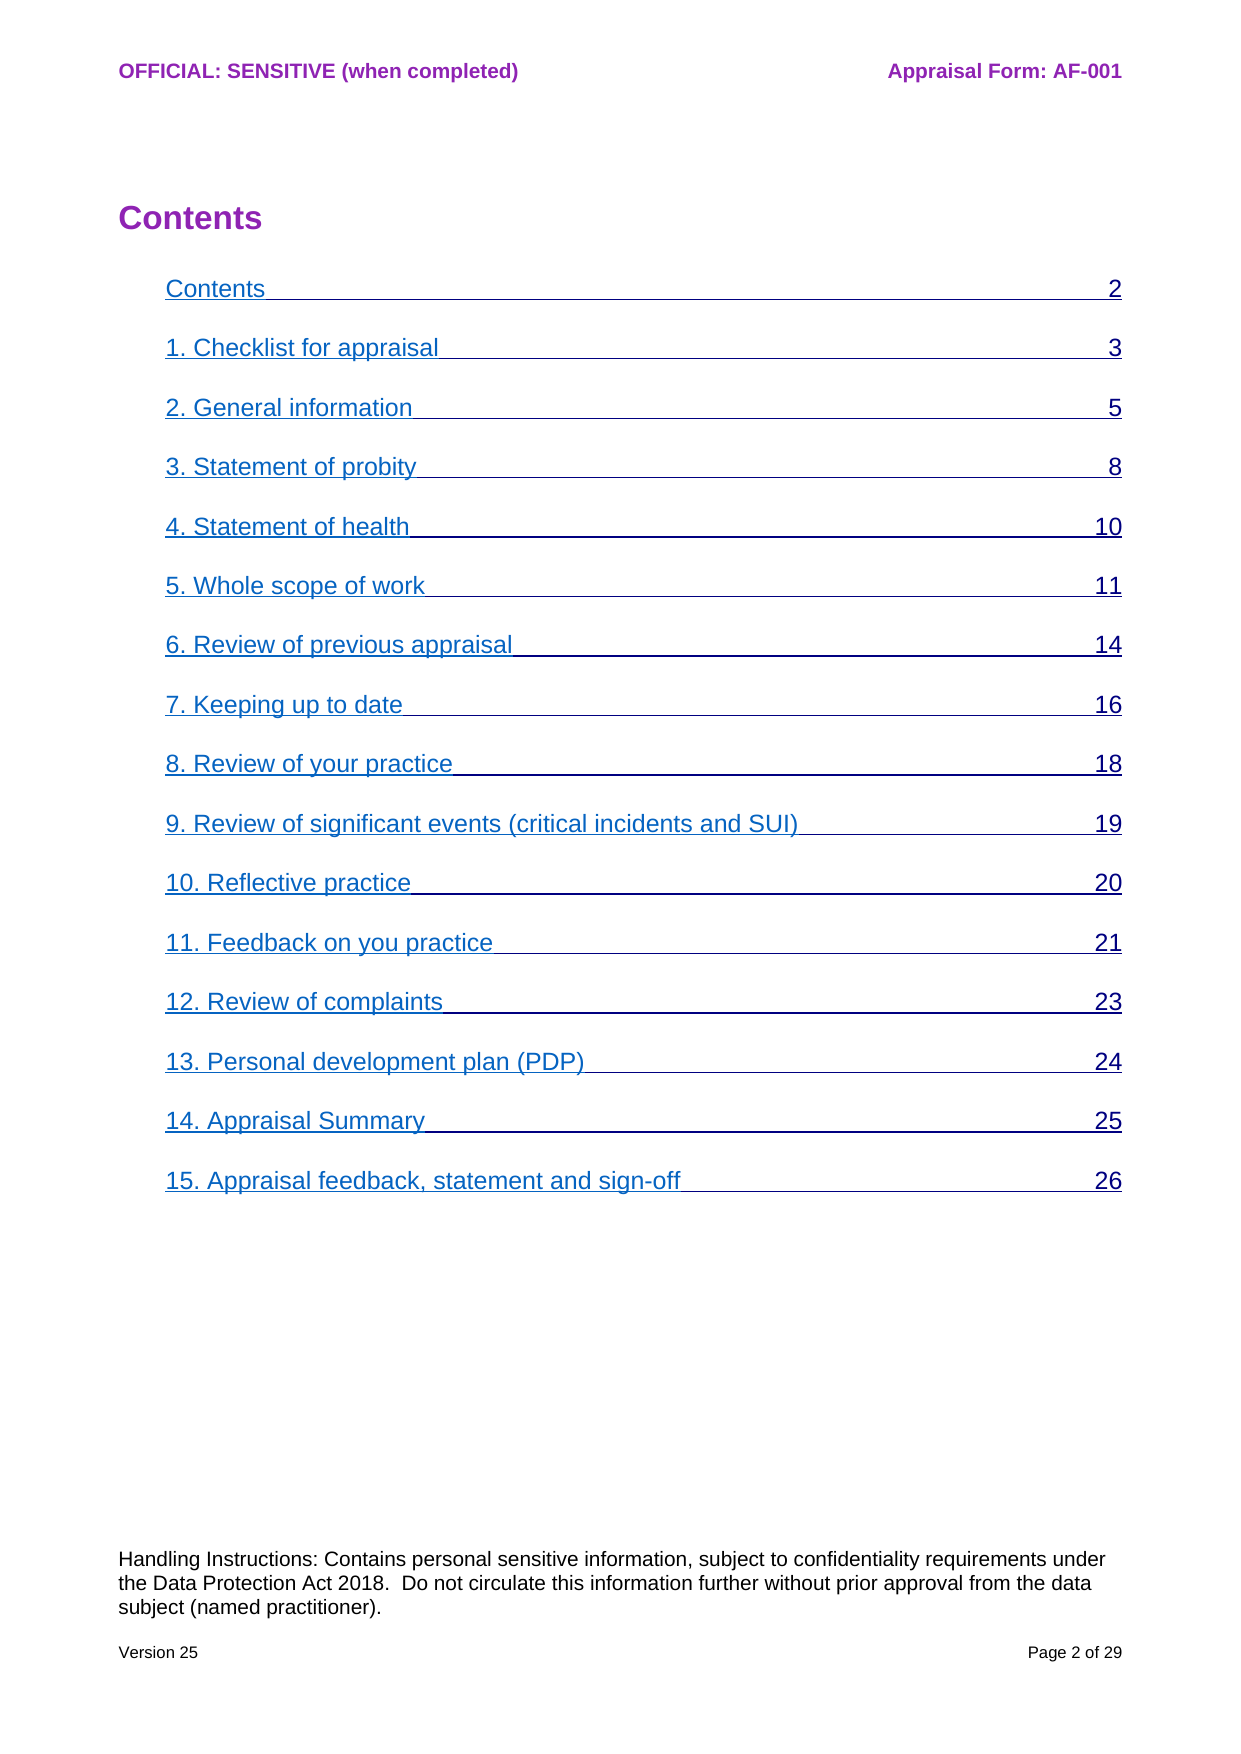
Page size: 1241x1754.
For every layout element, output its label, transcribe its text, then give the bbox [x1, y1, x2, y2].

subtitle Contents [118, 198, 1122, 236]
text 4. Statement of health 10 [165, 512, 1122, 536]
text 11. Feedback on you practice 21 [165, 928, 1122, 953]
text 7. Keeping up to date 16 [165, 690, 1122, 715]
text 2. General information 5 [165, 393, 1122, 418]
text 10. Reflective practice 20 [165, 868, 1122, 893]
text 12. Review of complaints 23 [165, 987, 1122, 1012]
text 5. Whole scope of work 11 [165, 571, 1122, 596]
text 14. Appraisal Summary 25 [165, 1106, 1122, 1131]
text 13. Personal development plan (PDP) 24 [165, 1047, 1122, 1072]
text Contents 2 [165, 274, 1122, 299]
text 15. Appraisal feedback, statement and sign-off 26 [165, 1166, 1122, 1191]
text 9. Review of significant events (critical incidents and SUI) 19 [165, 809, 1122, 834]
text 1. Checklist for appraisal 3 [165, 333, 1122, 358]
text 3. Statement of probity 8 [165, 452, 1122, 477]
text 6. Review of previous appraisal 14 [165, 631, 1122, 655]
text 8. Review of your practice 18 [165, 749, 1122, 774]
